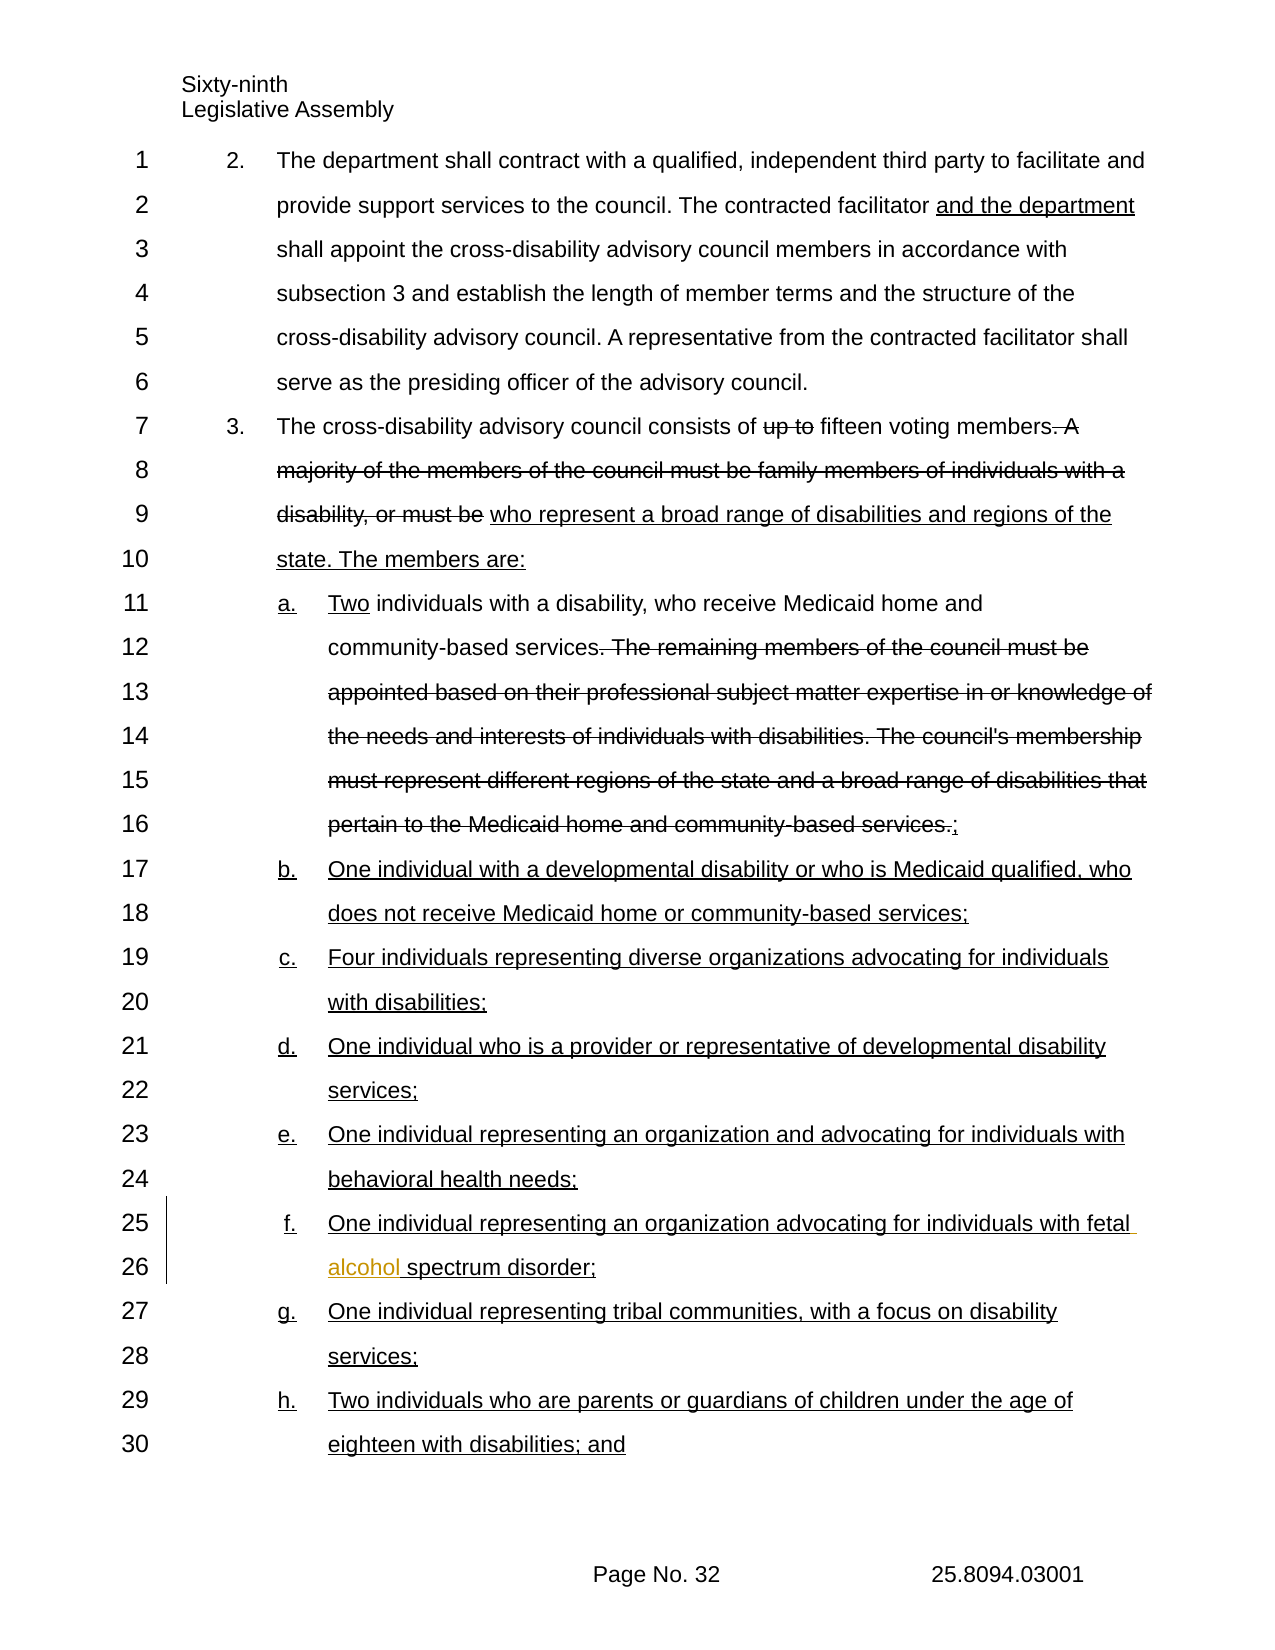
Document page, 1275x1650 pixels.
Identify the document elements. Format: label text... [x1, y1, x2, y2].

text 3. The cross‑disability advisory council consists of up to fifteen voting members. A majority of the members of the council must be family members of individuals with a disability, or must be who represent a broad range of disabilities and regions of the state. The members are: [181, 399, 1154, 576]
text c. Four individuals representing diverse organizations advocating for individuals with disabilities; [181, 930, 1154, 1019]
text d. One individual who is a provider or representative of developmental disability services; [181, 1019, 1154, 1107]
text h. Two individuals who are parents or guardians of children under the age of eighteen with disabilities; and [181, 1373, 1154, 1461]
text b. One individual with a developmental disability or who is Medicaid qualified, who does not receive Medicaid home or community‑based services; [181, 842, 1154, 930]
text e. One individual representing an organization and advocating for individuals with behavioral health needs; [181, 1107, 1154, 1196]
text 2. The department shall contract with a qualified, independent third party to facilitate and provide support services to the council. The contracted facilitator and the department shall appoint the cross‑disability advisory council members in accordance with subsection 3 and establish the length of member terms and the structure of the cross‑disability advisory council. A representative from the contracted facilitator shall serve as the presiding officer of the advisory council. [181, 133, 1154, 399]
text g. One individual representing tribal communities, with a focus on disability services; [181, 1284, 1154, 1373]
text a. Two individuals with a disability, who receive Medicaid home and community‑based services. The remaining members of the council must be appointed based on their professional subject matter expertise in or knowledge of the needs and interests of individuals with disabilities. The council's membership must represent different regions of the state and a broad range of disabilities that pertain to the Medicaid home and community‑based services.; [181, 576, 1154, 842]
text f. One individual representing an organization advocating for individuals with fetal alcohol spectrum disorder; [181, 1196, 1154, 1284]
